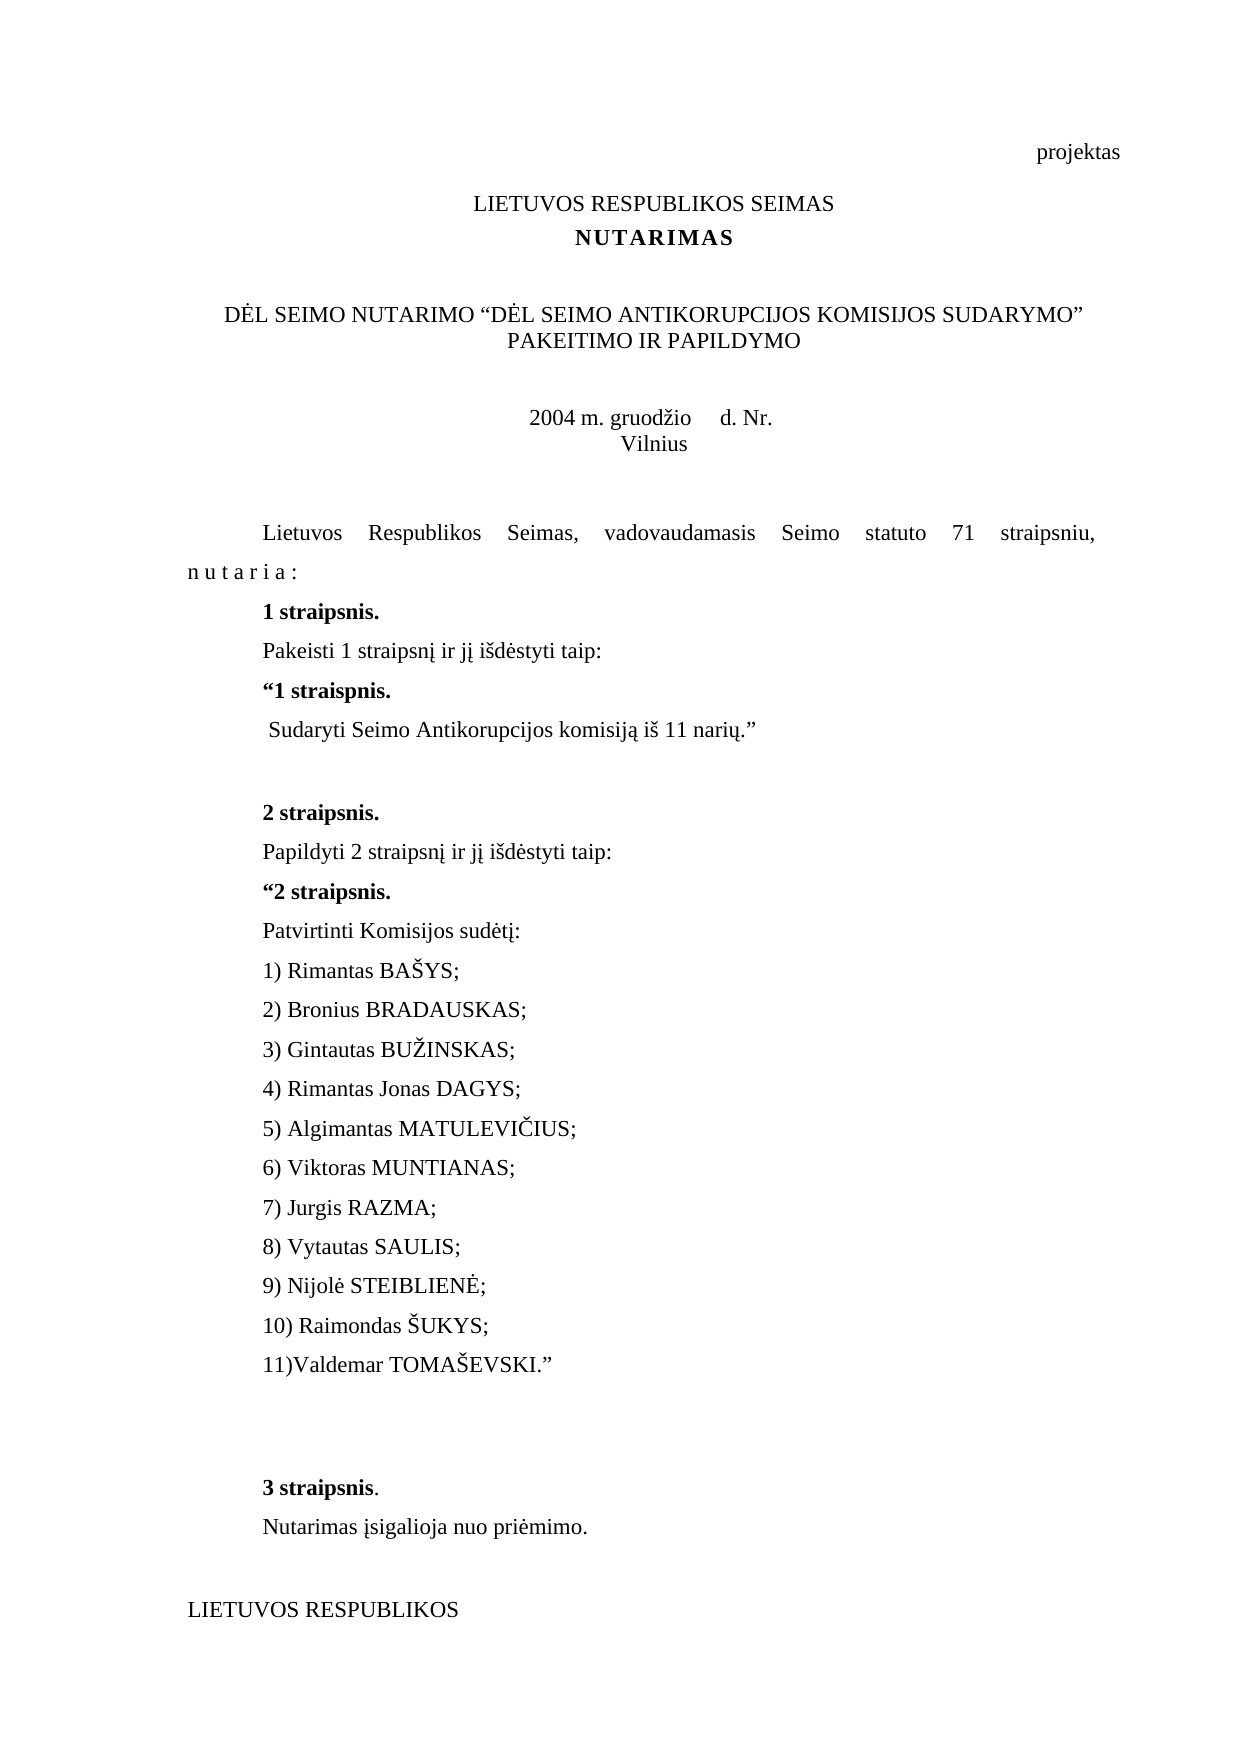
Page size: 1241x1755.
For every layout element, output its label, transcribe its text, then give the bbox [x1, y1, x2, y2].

text 7) Jurgis RAZMA; [187, 1194, 1120, 1220]
text 11)Valdemar TOMAŠEVSKI.” [187, 1352, 1120, 1378]
text 3) Gintautas BUŽINSKAS; [187, 1036, 1120, 1062]
text “2 straipsnis. [187, 878, 1120, 904]
text 3 straipsnis. [187, 1474, 1120, 1500]
text Nutarimas įsigalioja nuo priėmimo. [187, 1513, 1120, 1539]
text 1) Rimantas BAŠYS; [187, 957, 1120, 983]
text 10) Raimondas ŠUKYS; [187, 1312, 1120, 1338]
text “1 straispnis. [187, 677, 1120, 703]
text 2) Bronius BRADAUSKAS; [187, 996, 1120, 1023]
text LIETUVOS RESPUBLIKOS SEIMAS [187, 191, 1120, 217]
text Lietuvos Respublikos Seimas, vadovaudamasis Seimo statuto 71 straipsniu, n u t a r i a : [187, 519, 1122, 585]
text LIETUVOS RESPUBLIKOS [187, 1596, 1120, 1622]
text 9) Nijolė STEIBLIENĖ; [187, 1273, 1120, 1299]
text 2004 m. gruodžio d. Nr. Vilnius [187, 404, 1120, 457]
text Sudaryti Seimo Antikorupcijos komisiją iš 11 narių.” [187, 716, 1120, 743]
text 2 straipsnis. [187, 799, 1120, 825]
text Pakeisti 1 straipsnį ir jį išdėstyti taip: [187, 637, 1120, 664]
text 6) Viktoras MUNTIANAS; [187, 1154, 1120, 1181]
text 8) Vytautas SAULIS; [187, 1233, 1120, 1259]
text DĖL SEIMO NUTARIMO “DĖL SEIMO ANTIKORUPCIJOS KOMISIJOS SUDARYMO” PAKEITIMO IR PAPILDYMO [187, 301, 1120, 353]
text Patvirtinti Komisijos sudėtį: [187, 917, 1120, 944]
text projektas [187, 138, 1120, 164]
text 4) Rimantas Jonas DAGYS; [187, 1075, 1120, 1102]
text Papildyti 2 straipsnį ir jį išdėstyti taip: [187, 838, 1120, 865]
text 5) Algimantas MATULEVIČIUS; [187, 1115, 1120, 1141]
text 1 straipsnis. [187, 598, 1120, 624]
text NUTARIMAS [187, 224, 1120, 251]
